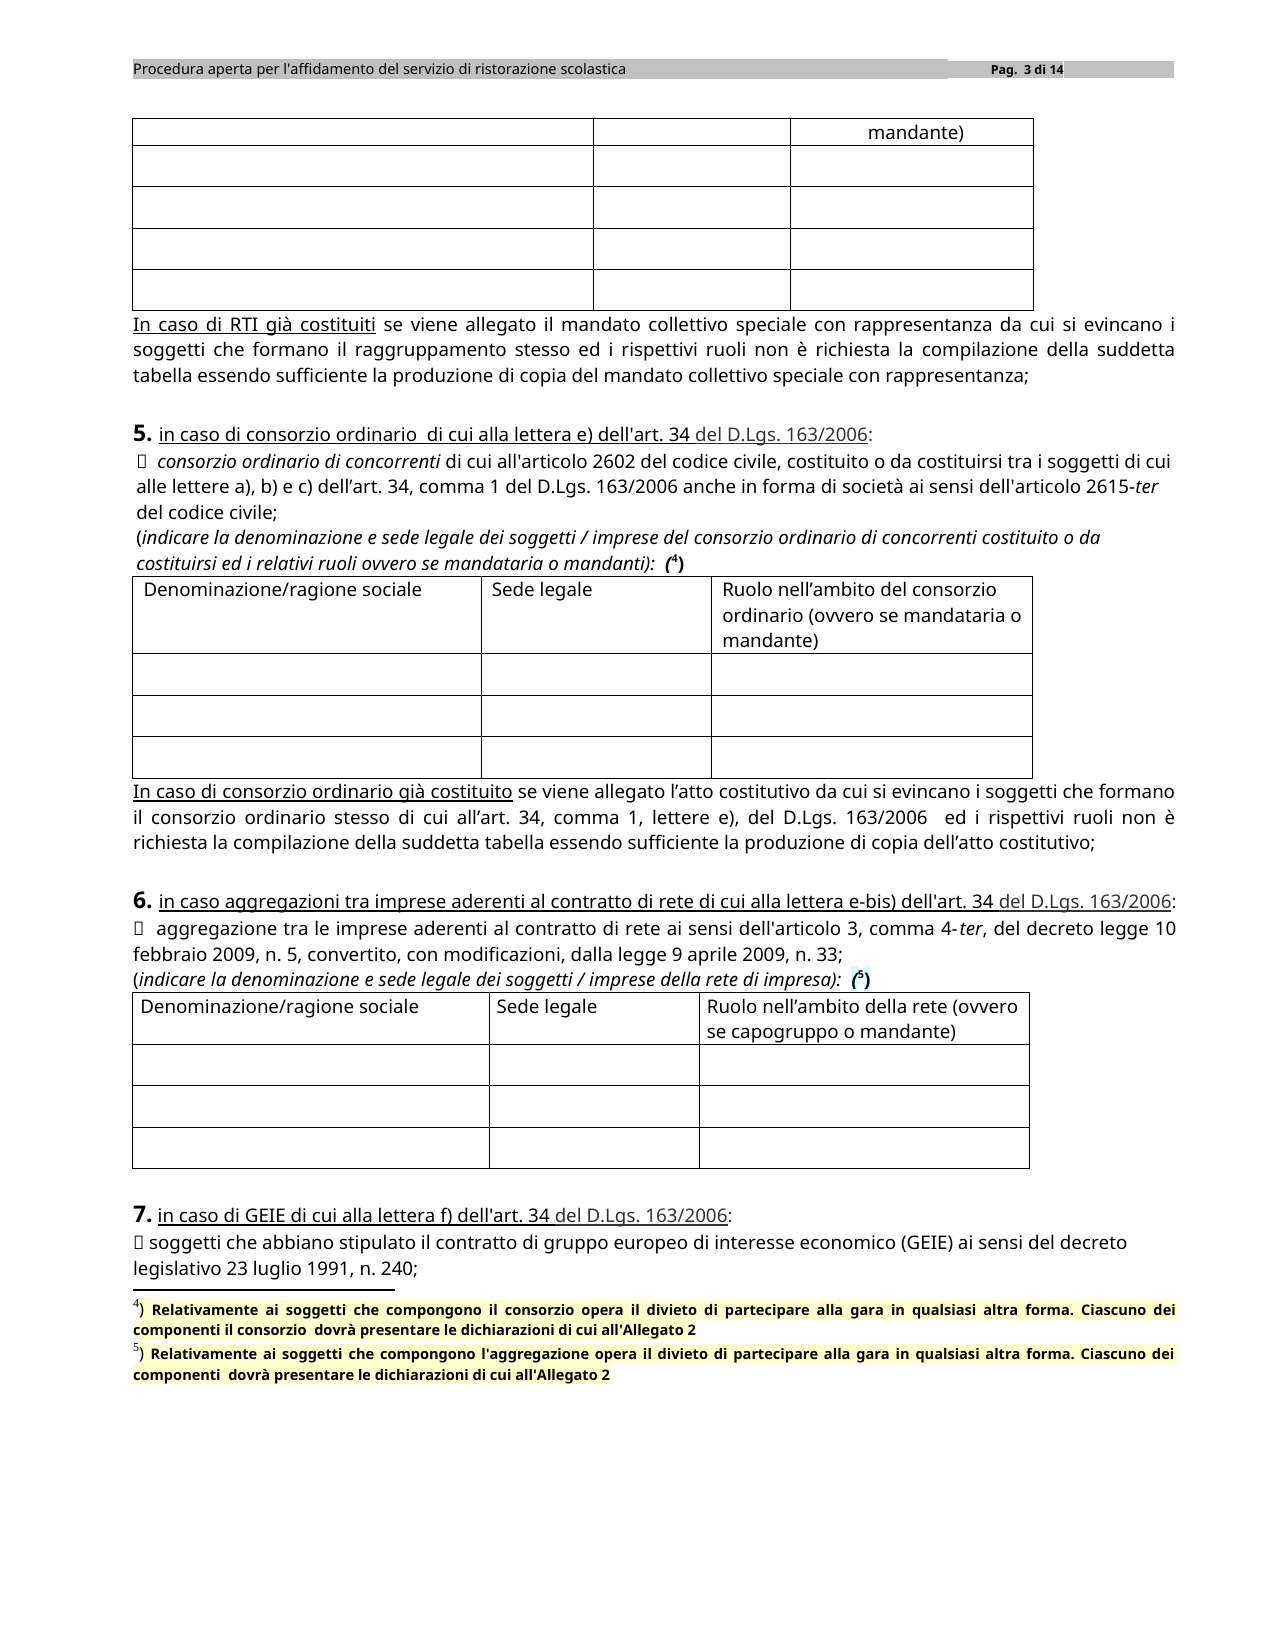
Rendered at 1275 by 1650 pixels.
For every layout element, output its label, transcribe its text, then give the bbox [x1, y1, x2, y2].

table_cell [133, 1045, 489, 1085]
table_cell [712, 737, 1032, 777]
table_cell [133, 1128, 489, 1168]
table_cell [594, 270, 790, 310]
table_cell [490, 1128, 699, 1168]
text  soggetti che abbiano stipulato il contratto di gruppo europeo di interesse economico (GEIE) ai sensi del decreto legislativo 23 luglio 1991, n. 240; [133, 1229, 1177, 1281]
table_cell [594, 146, 790, 186]
table_cell [133, 1086, 489, 1127]
table_cell [133, 696, 481, 736]
text In caso di RTI già costituiti se viene allegato il mandato collettivo speciale con rappresentanza da cui si evincano i soggetti che formano il raggruppamento stesso ed i rispettivi ruoli non è richiesta la compilazione della suddetta tabella essendo sufficiente la produzione di copia del mandato collettivo speciale con rappresentanza; [133, 311, 1177, 388]
text ) Relativamente ai soggetti che compongono l'aggregazione opera il divieto di partecipare alla gara in qualsiasi altra forma. Ciascuno dei componenti dovrà presentare le dichiarazioni di cui all'Allegato 2 [133, 1340, 1177, 1384]
table_cell [490, 1086, 699, 1127]
table_cell [133, 187, 593, 227]
text In caso di consorzio ordinario già costituito se viene allegato l’atto costitutivo da cui si evincano i soggetti che formano il consorzio ordinario stesso di cui all’art. 34, comma 1, lettere e), del D.Lgs. 163/2006 ed i rispettivi ruoli non è richiesta la compilazione della suddetta tabella essendo sufficiente la produzione di copia dell’atto costitutivo; [133, 778, 1177, 855]
table_cell [133, 737, 481, 777]
table_cell [482, 696, 711, 736]
table_header [594, 119, 790, 145]
table_cell [791, 187, 1033, 227]
table_cell [133, 229, 593, 269]
table_cell [133, 270, 593, 310]
table_cell [712, 696, 1032, 736]
table_cell [490, 1045, 699, 1085]
table_header Denominazione/ragione sociale [133, 993, 489, 1044]
table_cell [133, 146, 593, 186]
table_header mandante) [791, 119, 1033, 145]
table_header Ruolo nell’ambito del consorzio ordinario (ovvero se mandataria o mandante) [712, 577, 1032, 653]
text (indicare la denominazione e sede legale dei soggetti / imprese della rete di impresa): () [133, 966, 1177, 992]
table_cell [594, 187, 790, 227]
table_cell [791, 270, 1033, 310]
table_cell [482, 737, 711, 777]
table_cell [791, 146, 1033, 186]
text  aggregazione tra le imprese aderenti al contratto di rete ai sensi dell'articolo 3, comma 4-ter, del decreto legge 10 febbraio 2009, n. 5, convertito, con modificazioni, dalla legge 9 aprile 2009, n. 33; [133, 915, 1177, 966]
text (indicare la denominazione e sede legale dei soggetti / imprese del consorzio ordinario di concorrenti costituito o da costituirsi ed i relativi ruoli ovvero se mandataria o mandanti): () [136, 525, 1177, 576]
table_cell [700, 1128, 1029, 1168]
text  consorzio ordinario di concorrenti di cui all'articolo 2602 del codice civile, costituito o da costituirsi tra i soggetti di cui alle lettere a), b) e c) dell’art. 34, comma 1 del D.Lgs. 163/2006 anche in forma di società ai sensi dell'articolo 2615-ter del codice civile; [136, 448, 1177, 525]
table_header Denominazione/ragione sociale [133, 577, 481, 653]
text 5. in caso di consorzio ordinario di cui alla lettera e) dell'art. 34 del D.Lgs. 163/2006: [133, 417, 1177, 448]
table_cell [791, 229, 1033, 269]
table_header [133, 119, 593, 145]
table_cell [700, 1086, 1029, 1127]
table_cell [712, 654, 1032, 695]
table_header Sede legale [490, 993, 699, 1044]
table_header Ruolo nell’ambito della rete (ovvero se capogruppo o mandante) [700, 993, 1029, 1044]
table_cell [700, 1045, 1029, 1085]
table_header Sede legale [482, 577, 711, 653]
text ) Relativamente ai soggetti che compongono il consorzio opera il divieto di partecipare alla gara in qualsiasi altra forma. Ciascuno dei componenti il consorzio dovrà presentare le dichiarazioni di cui all'Allegato 2 [133, 1296, 1177, 1340]
table_cell [482, 654, 711, 695]
table_cell [133, 654, 481, 695]
text 7. in caso di GEIE di cui alla lettera f) dell'art. 34 del D.Lgs. 163/2006: [133, 1198, 1177, 1229]
text 6. in caso aggregazioni tra imprese aderenti al contratto di rete di cui alla lettera e-bis) dell'art. 34 del D.Lgs. 163/2006: [133, 884, 1177, 915]
table_cell [594, 229, 790, 269]
